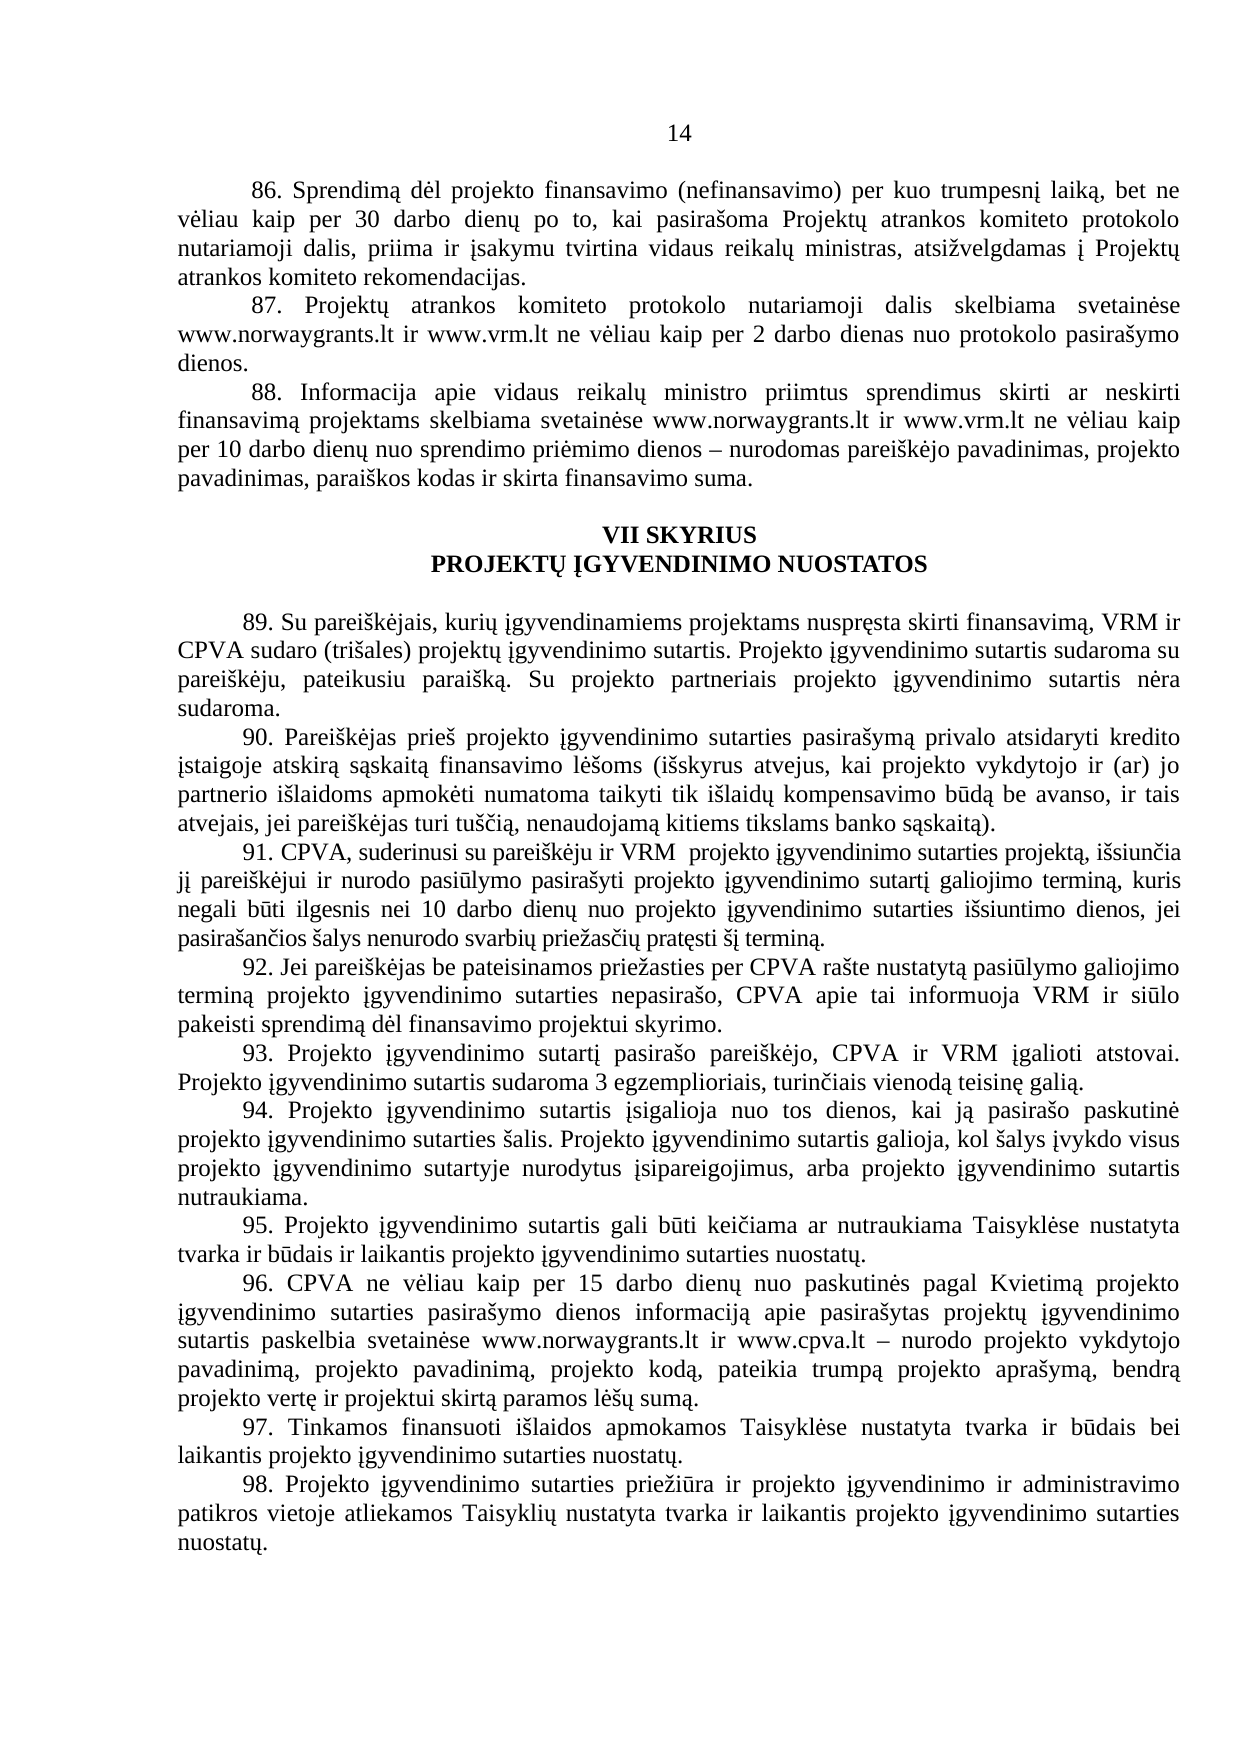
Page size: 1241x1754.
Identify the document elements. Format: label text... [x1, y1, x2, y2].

text 93. Projekto įgyvendinimo sutartį pasirašo pareiškėjo, CPVA ir VRM įgalioti atstovai. Projekto įgyvendinimo sutartis sudaroma 3 egzemplioriais, turinčiais vienodą teisinę galią. [177, 1038, 1181, 1096]
text 87. Projektų atrankos komiteto protokolo nutariamoji dalis skelbiama svetainėse www.norwaygrants.lt ir www.vrm.lt ne vėliau kaip per 2 darbo dienas nuo protokolo pasirašymo dienos. [177, 291, 1181, 377]
text 97. Tinkamos finansuoti išlaidos apmokamos Taisyklėse nustatyta tvarka ir būdais bei laikantis projekto įgyvendinimo sutarties nuostatų. [177, 1412, 1181, 1469]
text VII SKYRIUS [177, 521, 1181, 549]
text 86. Sprendimą dėl projekto finansavimo (nefinansavimo) per kuo trumpesnį laiką, bet ne vėliau kaip per 30 darbo dienų po to, kai pasirašoma Projektų atrankos komiteto protokolo nutariamoji dalis, priima ir įsakymu tvirtina vidaus reikalų ministras, atsižvelgdamas į Projektų atrankos komiteto rekomendacijas. [177, 176, 1181, 291]
text 96. CPVA ne vėliau kaip per 15 darbo dienų nuo paskutinės pagal Kvietimą projekto įgyvendinimo sutarties pasirašymo dienos informaciją apie pasirašytas projektų įgyvendinimo sutartis paskelbia svetainėse www.norwaygrants.lt ir www.cpva.lt – nurodo projekto vykdytojo pavadinimą, projekto pavadinimą, projekto kodą, pateikia trumpą projekto aprašymą, bendrą projekto vertę ir projektui skirtą paramos lėšų sumą. [177, 1268, 1181, 1412]
text 91. CPVA, suderinusi su pareiškėju ir VRM projekto įgyvendinimo sutarties projektą, išsiunčia jį pareiškėjui ir nurodo pasiūlymo pasirašyti projekto įgyvendinimo sutartį galiojimo terminą, kuris negali būti ilgesnis nei 10 darbo dienų nuo projekto įgyvendinimo sutarties išsiuntimo dienos, jei pasirašančios šalys nenurodo svarbių priežasčių pratęsti šį terminą. [177, 837, 1181, 952]
text 90. Pareiškėjas prieš projekto įgyvendinimo sutarties pasirašymą privalo atsidaryti kredito įstaigoje atskirą sąskaitą finansavimo lėšoms (išskyrus atvejus, kai projekto vykdytojo ir (ar) jo partnerio išlaidoms apmokėti numatoma taikyti tik išlaidų kompensavimo būdą be avanso, ir tais atvejais, jei pareiškėjas turi tuščią, nenaudojamą kitiems tikslams banko sąskaitą). [177, 722, 1181, 837]
text PROJEKTŲ ĮGYVENDINIMO NUOSTATOS [177, 549, 1181, 578]
text 94. Projekto įgyvendinimo sutartis įsigalioja nuo tos dienos, kai ją pasirašo paskutinė projekto įgyvendinimo sutarties šalis. Projekto įgyvendinimo sutartis galioja, kol šalys įvykdo visus projekto įgyvendinimo sutartyje nurodytus įsipareigojimus, arba projekto įgyvendinimo sutartis nutraukiama. [177, 1096, 1181, 1211]
text 98. Projekto įgyvendinimo sutarties priežiūra ir projekto įgyvendinimo ir administravimo patikros vietoje atliekamos Taisyklių nustatyta tvarka ir laikantis projekto įgyvendinimo sutarties nuostatų. [177, 1469, 1181, 1556]
text 95. Projekto įgyvendinimo sutartis gali būti keičiama ar nutraukiama Taisyklėse nustatyta tvarka ir būdais ir laikantis projekto įgyvendinimo sutarties nuostatų. [177, 1211, 1181, 1268]
text 88. Informacija apie vidaus reikalų ministro priimtus sprendimus skirti ar neskirti finansavimą projektams skelbiama svetainėse www.norwaygrants.lt ir www.vrm.lt ne vėliau kaip per 10 darbo dienų nuo sprendimo priėmimo dienos – nurodomas pareiškėjo pavadinimas, projekto pavadinimas, paraiškos kodas ir skirta finansavimo suma. [177, 377, 1181, 492]
text 92. Jei pareiškėjas be pateisinamos priežasties per CPVA rašte nustatytą pasiūlymo galiojimo terminą projekto įgyvendinimo sutarties nepasirašo, CPVA apie tai informuoja VRM ir siūlo pakeisti sprendimą dėl finansavimo projektui skyrimo. [177, 952, 1181, 1038]
text 89. Su pareiškėjais, kurių įgyvendinamiems projektams nuspręsta skirti finansavimą, VRM ir CPVA sudaro (trišales) projektų įgyvendinimo sutartis. Projekto įgyvendinimo sutartis sudaroma su pareiškėju, pateikusiu paraišką. Su projekto partneriais projekto įgyvendinimo sutartis nėra sudaroma. [177, 607, 1181, 722]
